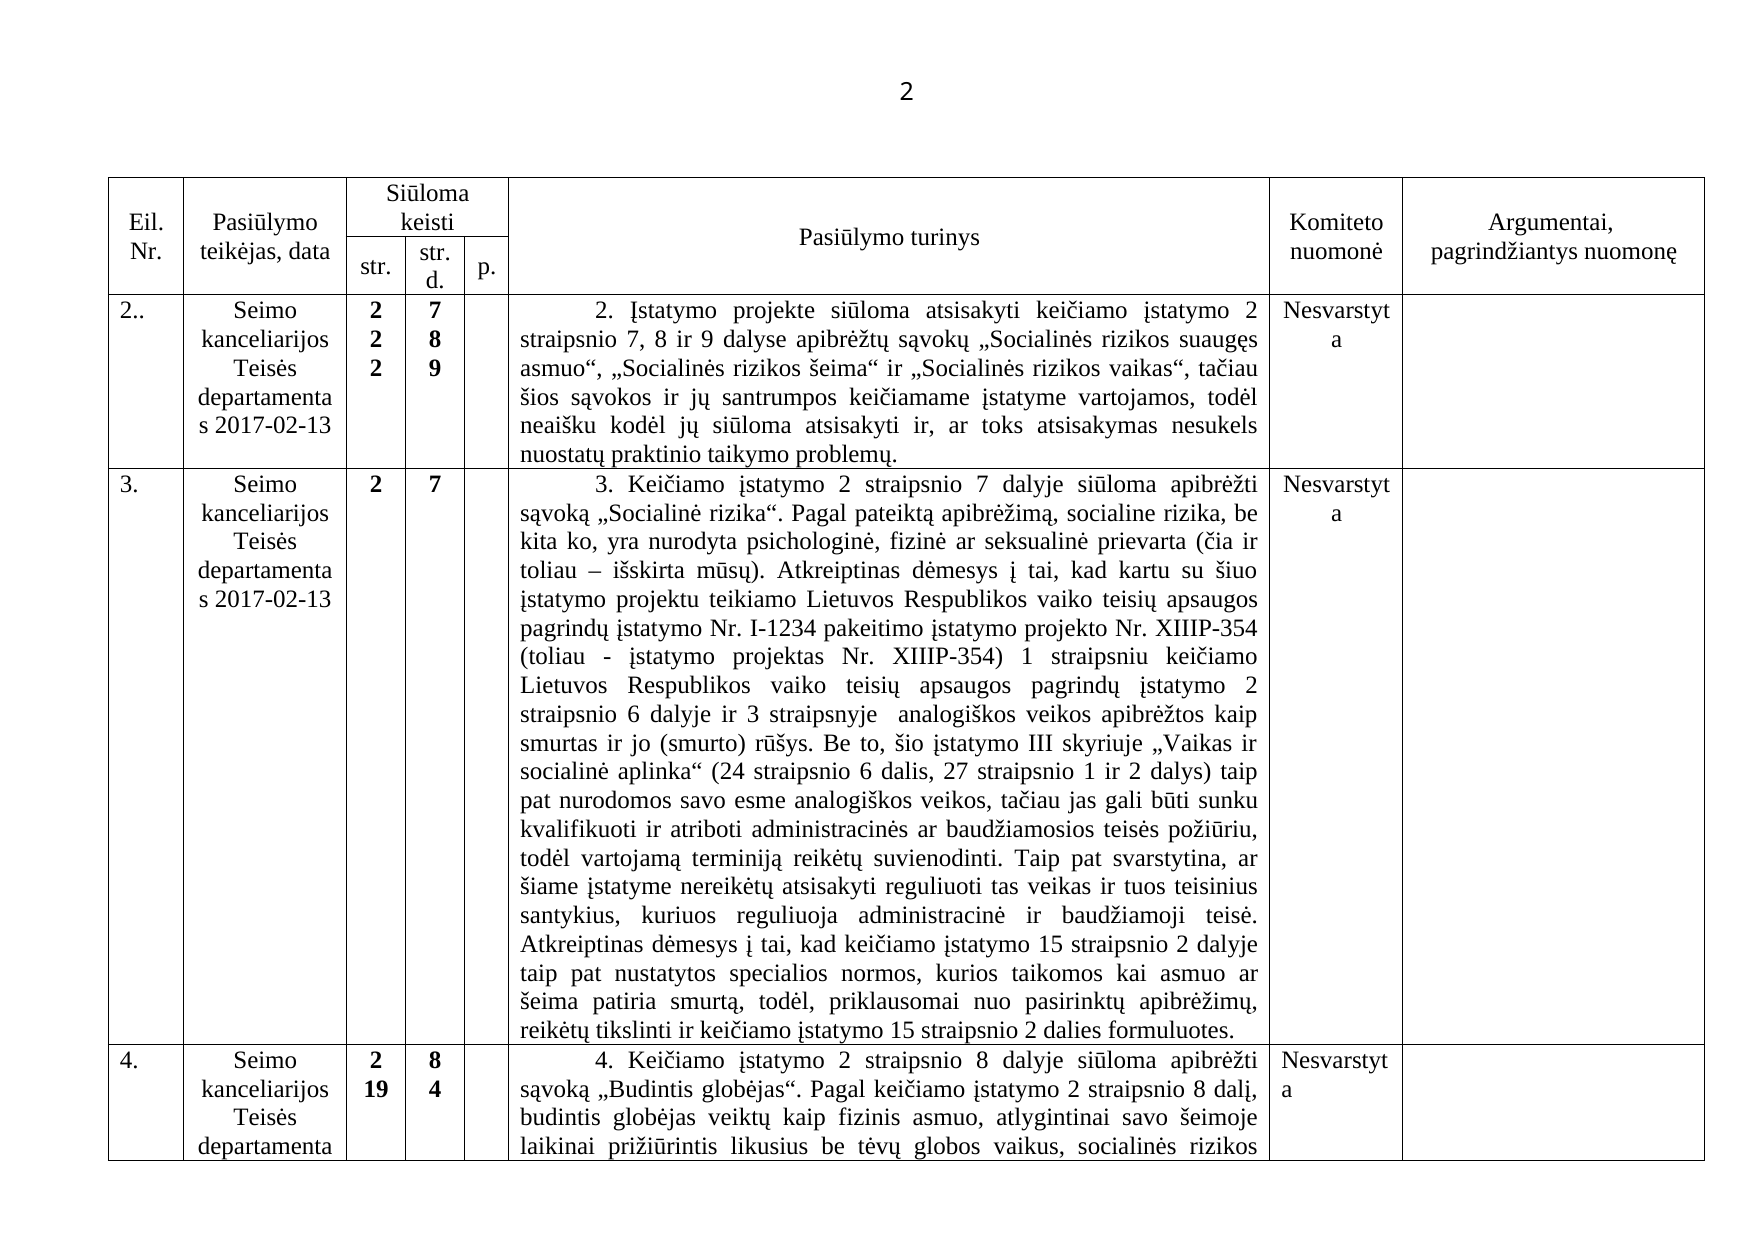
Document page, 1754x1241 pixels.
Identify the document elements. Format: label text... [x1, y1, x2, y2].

table_cell Nesvarstyta [1270, 295, 1402, 468]
table_cell 2.. [109, 295, 183, 468]
table_cell Seimo kanceliarijos Teisės departamentas 2017-02-13 [184, 295, 346, 468]
table_cell 7 [406, 469, 464, 1044]
table_cell [1403, 295, 1704, 468]
table_cell 2 2 2 [347, 295, 405, 468]
table_header Pasiūlymo turinys [509, 178, 1269, 294]
table_cell Nesvarstyta [1270, 1045, 1402, 1160]
table_cell [465, 469, 508, 1044]
table_cell 7 8 9 [406, 295, 464, 468]
table_cell Nesvarstyta [1270, 469, 1402, 1044]
table_cell 2 19 [347, 1045, 405, 1160]
table_cell [465, 295, 508, 468]
table_cell str. d. [406, 237, 464, 294]
table_cell p. [465, 237, 508, 294]
table_header Komiteto nuomonė [1270, 178, 1402, 294]
table_header Argumentai, pagrindžiantys nuomonę [1403, 178, 1704, 294]
table_cell [1403, 1045, 1704, 1160]
table_cell 4. [109, 1045, 183, 1160]
table_header Siūloma keisti [347, 178, 508, 236]
table_header Eil. Nr. [109, 178, 183, 294]
table_cell 3. [109, 469, 183, 1044]
table_cell Seimo kanceliarijos Teisės departamenta [184, 1045, 346, 1160]
table_cell [1403, 469, 1704, 1044]
table_cell 4. Keičiamo įstatymo 2 straipsnio 8 dalyje siūloma apibrėžti sąvoką „Budintis globėjas“. Pagal keičiamo įstatymo 2 straipsnio 8 dalį, budintis globėjas veiktų kaip fizinis asmuo, atlygintinai savo šeimoje laikinai prižiūrintis likusius be tėvų globos vaikus, socialinės rizikos [509, 1045, 1269, 1160]
table_cell str. [347, 237, 405, 294]
table_header Pasiūlymo teikėjas, data [184, 178, 346, 294]
table_cell [465, 1045, 508, 1160]
table_cell 2. Įstatymo projekte siūloma atsisakyti keičiamo įstatymo 2 straipsnio 7, 8 ir 9 dalyse apibrėžtų sąvokų „Socialinės rizikos suaugęs asmuo“, „Socialinės rizikos šeima“ ir „Socialinės rizikos vaikas“, tačiau šios sąvokos ir jų santrumpos keičiamame įstatyme vartojamos, todėl neaišku kodėl jų siūloma atsisakyti ir, ar toks atsisakymas nesukels nuostatų praktinio taikymo problemų. [509, 295, 1269, 468]
table_cell Seimo kanceliarijos Teisės departamentas 2017-02-13 [184, 469, 346, 1044]
table_cell 3. Keičiamo įstatymo 2 straipsnio 7 dalyje siūloma apibrėžti sąvoką „Socialinė rizika“. Pagal pateiktą apibrėžimą, socialine rizika, be kita ko, yra nurodyta psichologinė, fizinė ar seksualinė prievarta (čia ir toliau – išskirta mūsų). Atkreiptinas dėmesys į tai, kad kartu su šiuo įstatymo projektu teikiamo Lietuvos Respublikos vaiko teisių apsaugos pagrindų įstatymo Nr. I-1234 pakeitimo įstatymo projekto Nr. XIIIP-354 (toliau - įstatymo projektas Nr. XIIIP-354) 1 straipsniu keičiamo Lietuvos Respublikos vaiko teisių apsaugos pagrindų įstatymo 2 straipsnio 6 dalyje ir 3 straipsnyje analogiškos veikos apibrėžtos kaip smurtas ir jo (smurto) rūšys. Be to, šio įstatymo III skyriuje „Vaikas ir socialinė aplinka“ (24 straipsnio 6 dalis, 27 straipsnio 1 ir 2 dalys) taip pat nurodomos savo esme analogiškos veikos, tačiau jas gali būti sunku kvalifikuoti ir atriboti administracinės ar baudžiamosios teisės požiūriu, todėl vartojamą terminiją reikėtų suvienodinti. Taip pat svarstytina, ar šiame įstatyme nereikėtų atsisakyti reguliuoti tas veikas ir tuos teisinius santykius, kuriuos reguliuoja administracinė ir baudžiamoji teisė. Atkreiptinas dėmesys į tai, kad keičiamo įstatymo 15 straipsnio 2 dalyje taip pat nustatytos specialios normos, kurios taikomos kai asmuo ar šeima patiria smurtą, todėl, priklausomai nuo pasirinktų apibrėžimų, reikėtų tikslinti ir keičiamo įstatymo 15 straipsnio 2 dalies formuluotes. [509, 469, 1269, 1044]
table_cell 2 [347, 469, 405, 1044]
table_cell 8 4 [406, 1045, 464, 1160]
